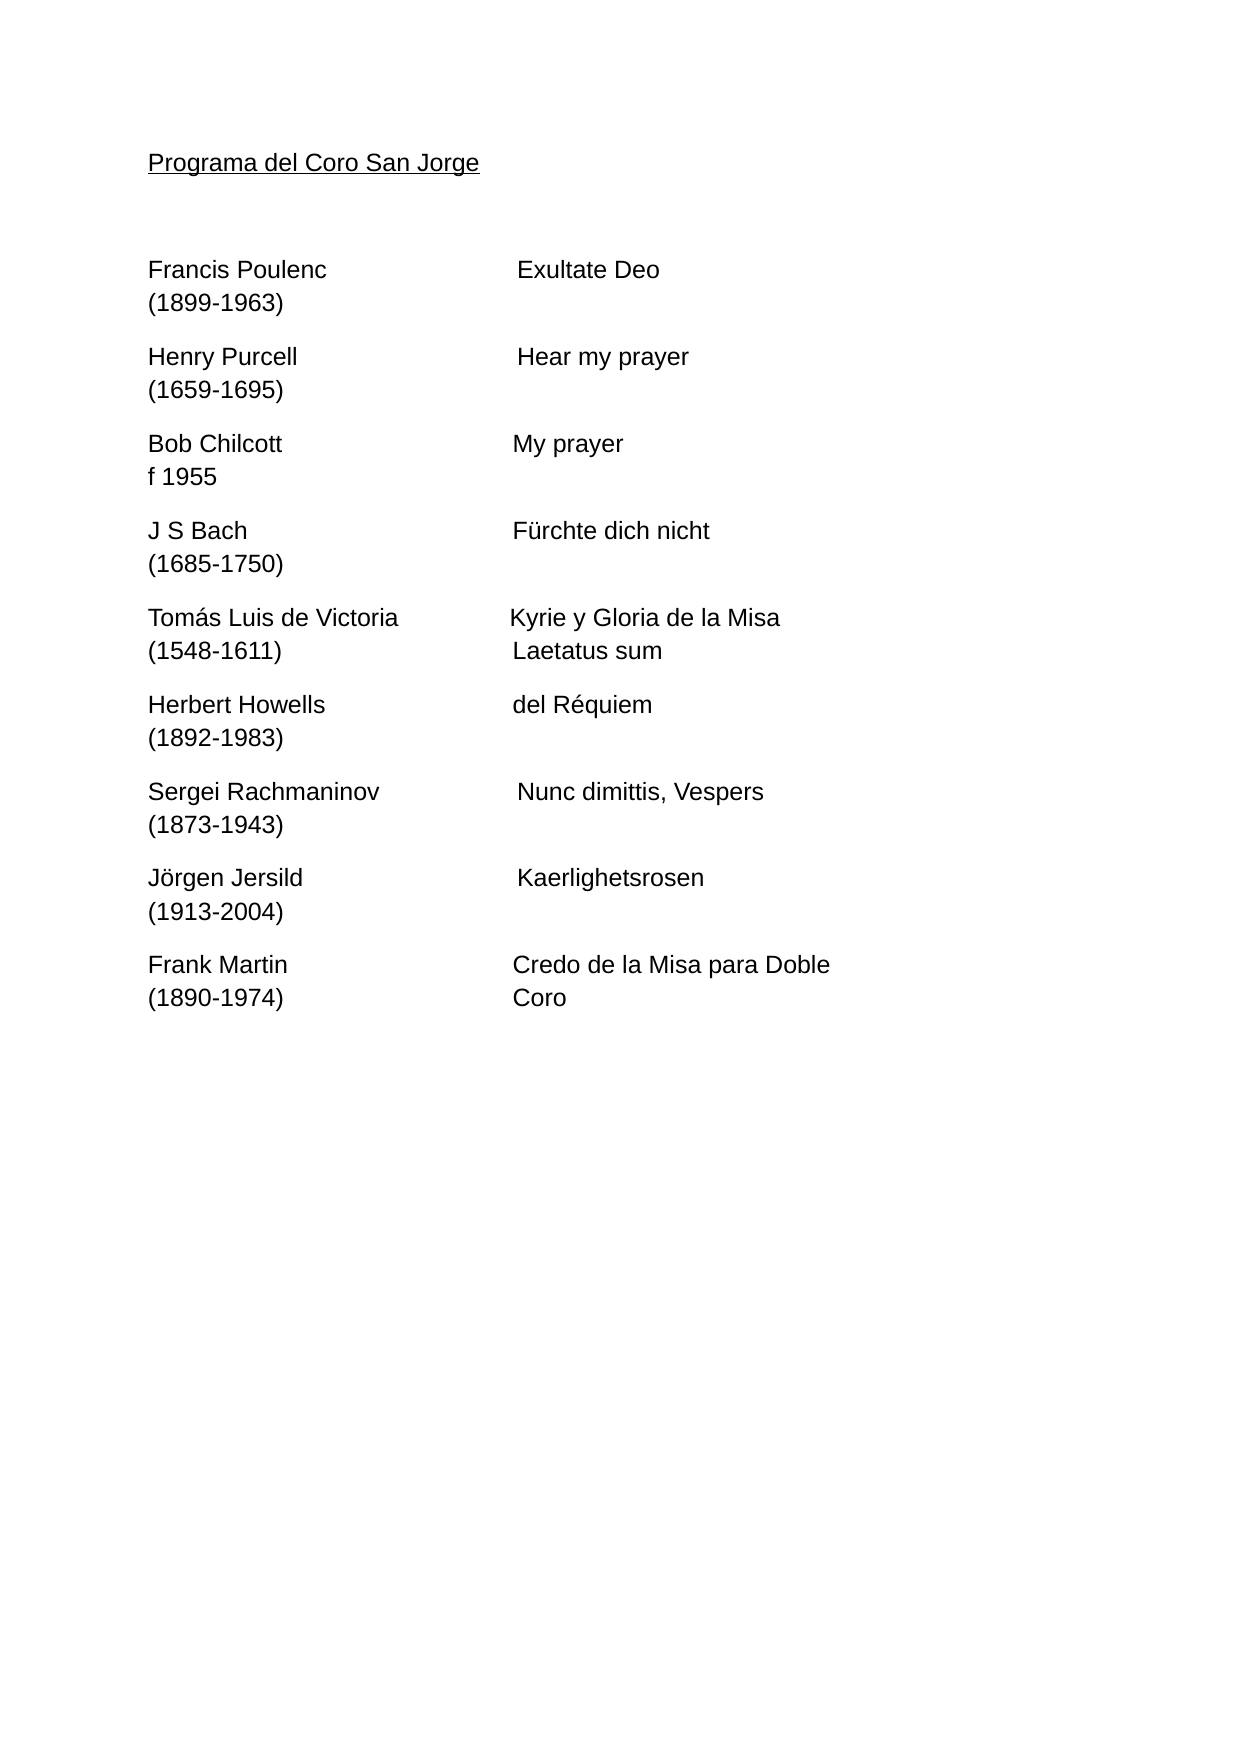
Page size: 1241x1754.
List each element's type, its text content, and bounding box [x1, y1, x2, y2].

text Francis Poulenc Exultate Deo (1899-1963) [148, 255, 1092, 317]
text Programa del Coro San Jorge [148, 148, 1092, 176]
text Frank Martin Credo de la Misa para Doble (1890-1974) Coro [148, 950, 1092, 1078]
text J S Bach Fürchte dich nicht (1685-1750) [148, 516, 1092, 578]
text Tomás Luis de Victoria Kyrie y Gloria de la Misa (1548-1611) Laetatus sum [148, 603, 1092, 664]
text Henry Purcell Hear my prayer (1659-1695) [148, 342, 1092, 404]
text Jörgen Jersild Kaerlighetsrosen (1913-2004) [148, 863, 1092, 925]
text Sergei Rachmaninov Nunc dimittis, Vespers (1873-1943) [148, 777, 1092, 838]
text Herbert Howells del Réquiem (1892-1983) [148, 690, 1092, 751]
text Bob Chilcott My prayer f 1955 [148, 429, 1092, 491]
